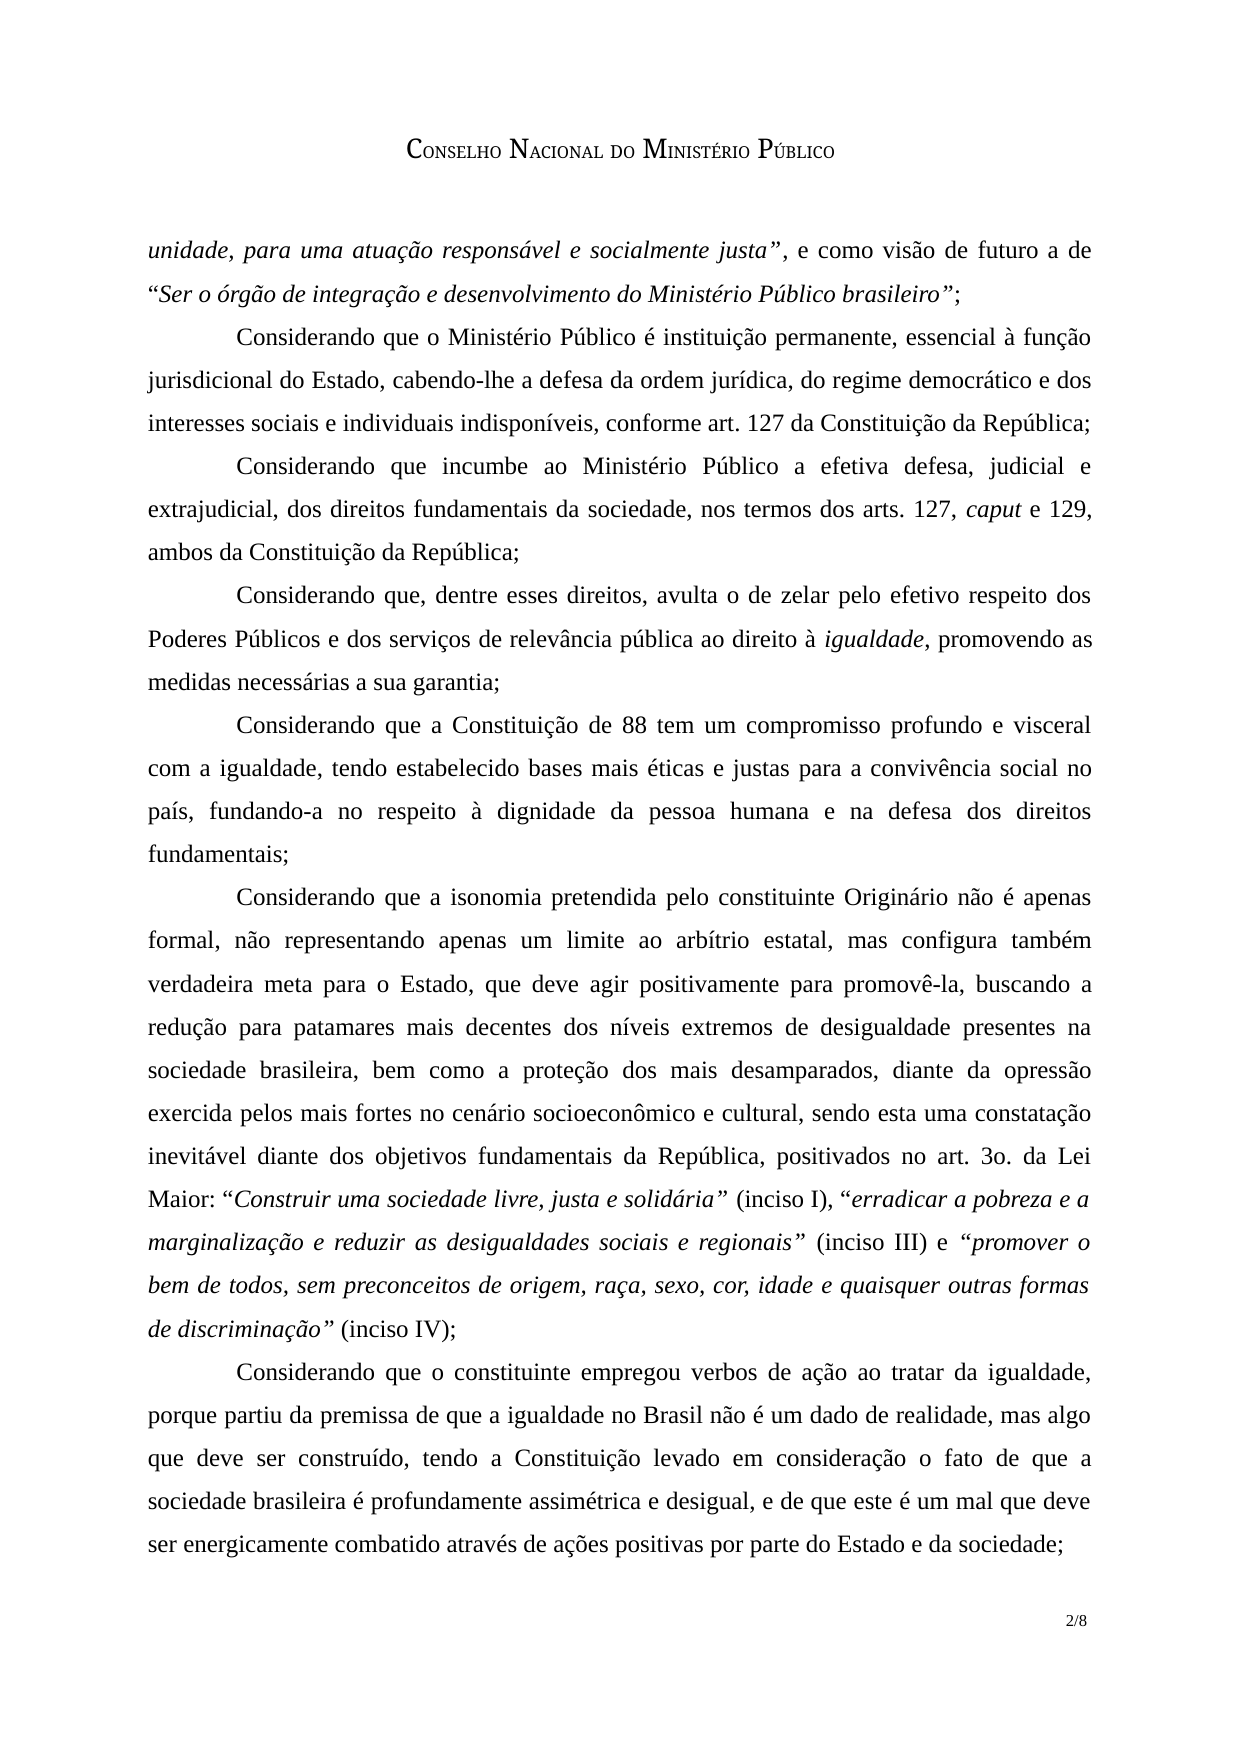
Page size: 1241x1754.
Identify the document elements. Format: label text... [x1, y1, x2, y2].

text Considerando que, dentre esses direitos, avulta o de zelar pelo efetivo respeito dos Poderes Públicos e dos serviços de relevância pública ao direito à igualdade, promovendo as medidas necessárias a sua garantia; [148, 581, 1093, 696]
text unidade, para uma atuação responsável e socialmente justa”, e como visão de futuro a de “Ser o órgão de integração e desenvolvimento do Ministério Público brasileiro”; [148, 236, 1093, 307]
text Considerando que o constituinte empregou verbos de ação ao tratar da igualdade, porque partiu da premissa de que a igualdade no Brasil não é um dado de realidade, mas algo que deve ser construído, tendo a Constituição levado em consideração o fato de que a sociedade brasileira é profundamente assimétrica e desigual, e de que este é um mal que deve ser energicamente combatido através de ações positivas por parte do Estado e da sociedade; [148, 1357, 1093, 1558]
text Considerando que a Constituição de 88 tem um compromisso profundo e visceral com a igualdade, tendo estabelecido bases mais éticas e justas para a convivência social no país, fundando-a no respeito à dignidade da pessoa humana e na defesa dos direitos fundamentais; [148, 710, 1093, 868]
text Considerando que o Ministério Público é instituição permanente, essencial à função jurisdicional do Estado, cabendo-lhe a defesa da ordem jurídica, do regime democrático e dos interesses sociais e individuais indisponíveis, conforme art. 127 da Constituição da República; [148, 322, 1093, 437]
text Considerando que incumbe ao Ministério Público a efetiva defesa, judicial e extrajudicial, dos direitos fundamentais da sociedade, nos termos dos arts. 127, caput e 129, ambos da Constituição da República; [148, 451, 1093, 566]
text Considerando que a isonomia pretendida pelo constituinte Originário não é apenas formal, não representando apenas um limite ao arbítrio estatal, mas configura também verdadeira meta para o Estado, que deve agir positivamente para promovê-la, buscando a redução para patamares mais decentes dos níveis extremos de desigualdade presentes na sociedade brasileira, bem como a proteção dos mais desamparados, diante da opressão exercida pelos mais fortes no cenário socioeconômico e cultural, sendo esta uma constatação inevitável diante dos objetivos fundamentais da República, positivados no art. 3o. da Lei Maior: “Construir uma sociedade livre, justa e solidária” (inciso I), “erradicar a pobreza e a marginalização e reduzir as desigualdades sociais e regionais” (inciso III) e “promover o bem de todos, sem preconceitos de origem, raça, sexo, cor, idade e quaisquer outras formas de discriminação” (inciso IV); [148, 882, 1093, 1342]
